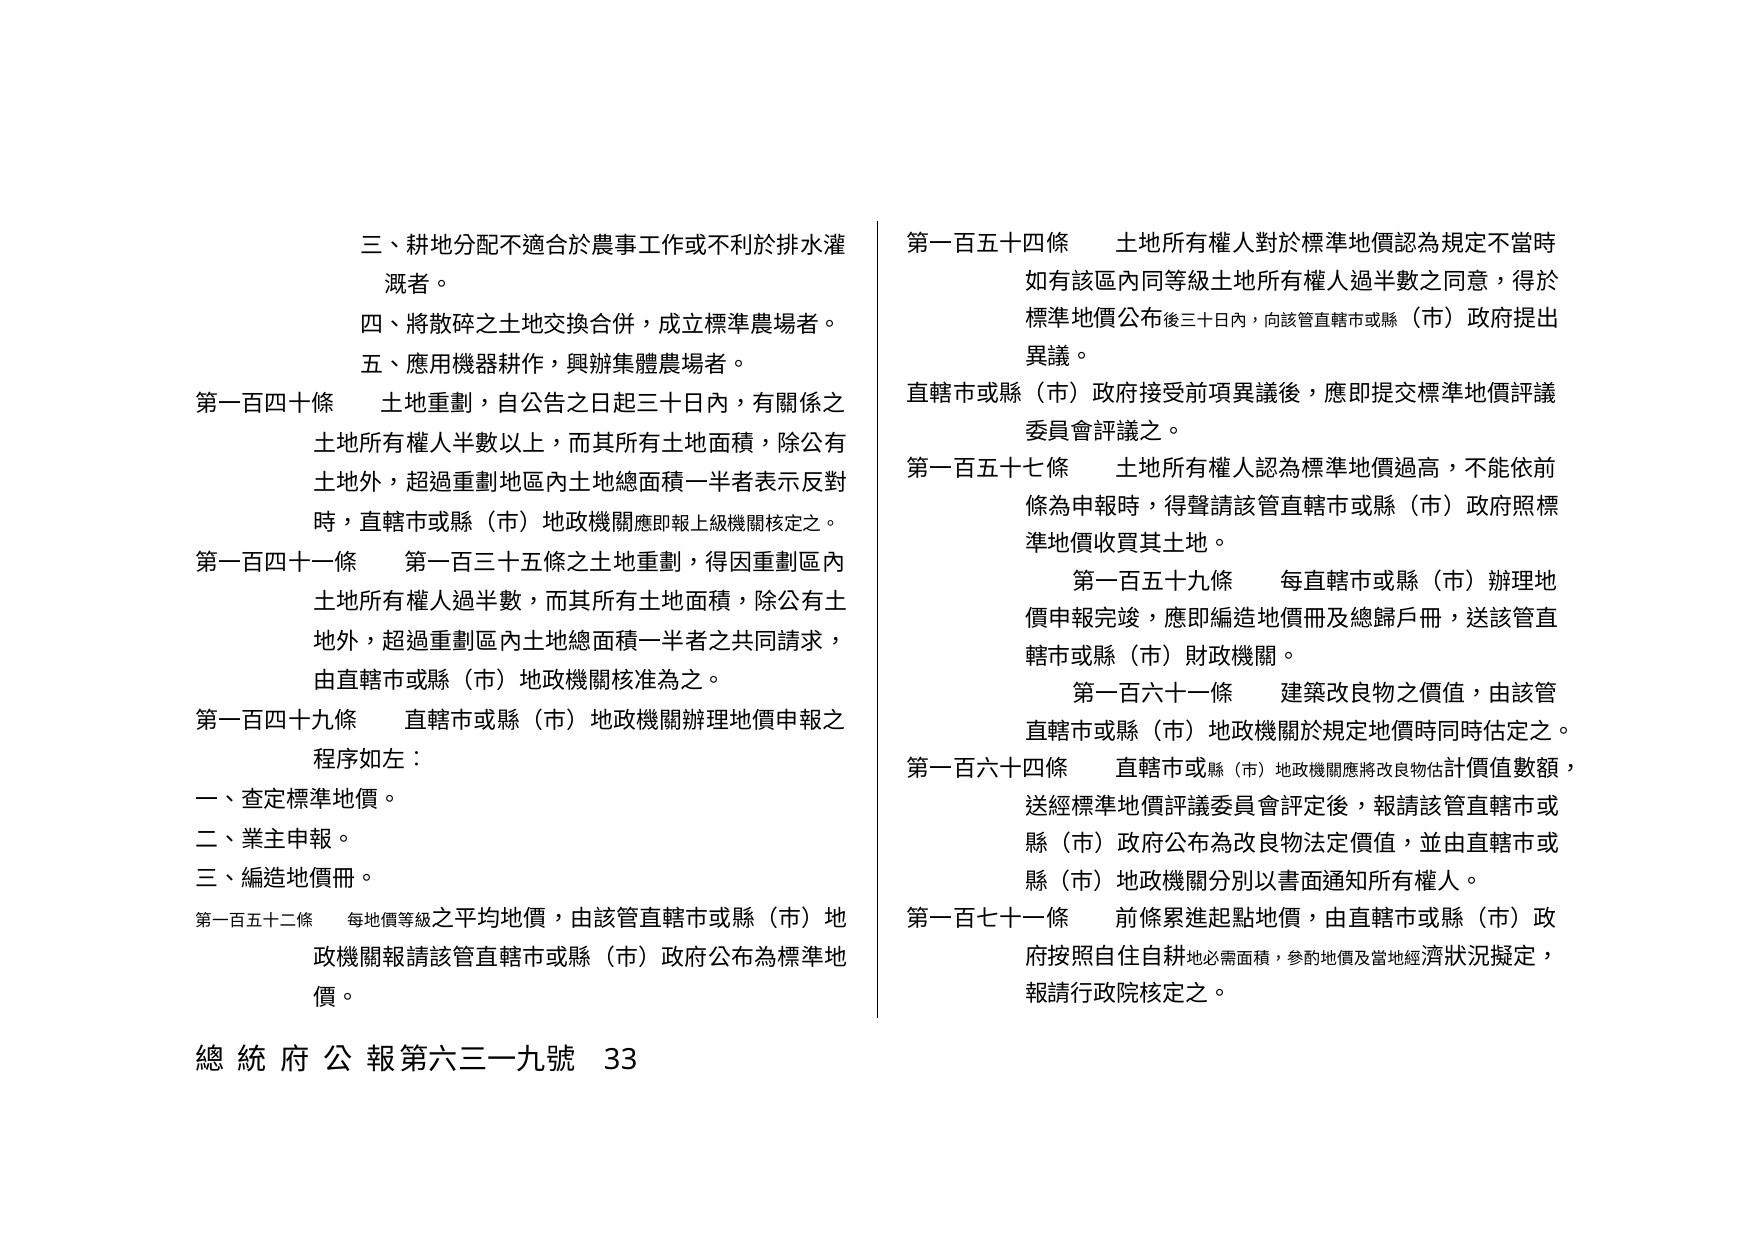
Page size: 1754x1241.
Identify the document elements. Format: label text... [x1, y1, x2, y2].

text 四、將散碎之土地交換合併，成立標準農場者。 [360, 301, 847, 340]
text 第一百六十一條 建築改良物之價值，由該管直轄巿或縣（巿）地政機關於規定地價時同時估定之。 [1025, 672, 1559, 747]
text 第一百五十四條 土地所有權人對於標準地價認為規定不當時，如有該區內同等級土地所有權人過半數之同意，得於標準地價公布後三十日內，向該管直轄巿或縣（巿）政府提出異議。 [907, 222, 1559, 372]
text 一、查定標準地價。 [195, 776, 847, 815]
text 三、編造地價冊。 [195, 855, 847, 894]
text 二、業主申報。 [195, 815, 847, 855]
text 第一百五十九條 每直轄巿或縣（巿）辦理地價申報完竣，應即編造地價冊及總歸戶冊，送該管直轄巿或縣（巿）財政機關。 [1025, 559, 1559, 672]
text 第一百五十二條 每地價等級之平均地價，由該管直轄巿或縣（巿）地政機關報請該管直轄巿或縣（巿）政府公布為標準地價。 [195, 894, 847, 1013]
text 第一百五十七條 土地所有權人認為標準地價過高，不能依前條為申報時，得聲請該管直轄巿或縣（巿）政府照標準地價收買其土地。 [907, 447, 1559, 559]
text 直轄巿或縣（巿）政府接受前項異議後，應即提交標準地價評議委員會評議之。 [907, 372, 1559, 447]
text 五、應用機器耕作，興辦集體農場者。 [360, 340, 847, 380]
text 第一百七十一條 前條累進起點地價，由直轄巿或縣（巿）政府按照自住自耕地必需面積，參酌地價及當地經濟狀況擬定，報請行政院核定之。 [907, 897, 1559, 1009]
text 第一百四十一條 第一百三十五條之土地重劃，得因重劃區內土地所有權人過半數，而其所有土地面積，除公有土地外，超過重劃區內土地總面積一半者之共同請求，由直轄巿或縣（巿）地政機關核准為之。 [195, 538, 847, 697]
text 三、耕地分配不適合於農事工作或不利於排水灌溉者。 [360, 222, 847, 301]
text 第一百四十九條 直轄巿或縣（巿）地政機關辦理地價申報之程序如左︰ [195, 697, 847, 776]
text 第一百六十四條 直轄巿或縣（巿）地政機關應將改良物估計價值數額，送經標準地價評議委員會評定後，報請該管直轄巿或縣（巿）政府公布為改良物法定價值，並由直轄巿或縣（巿）地政機關分別以書面通知所有權人。 [907, 747, 1559, 897]
text 第一百四十條 土地重劃，自公告之日起三十日內，有關係之土地所有權人半數以上，而其所有土地面積，除公有土地外，超過重劃地區內土地總面積一半者表示反對時，直轄巿或縣（巿）地政機關應即報上級機關核定之。 [195, 380, 847, 538]
